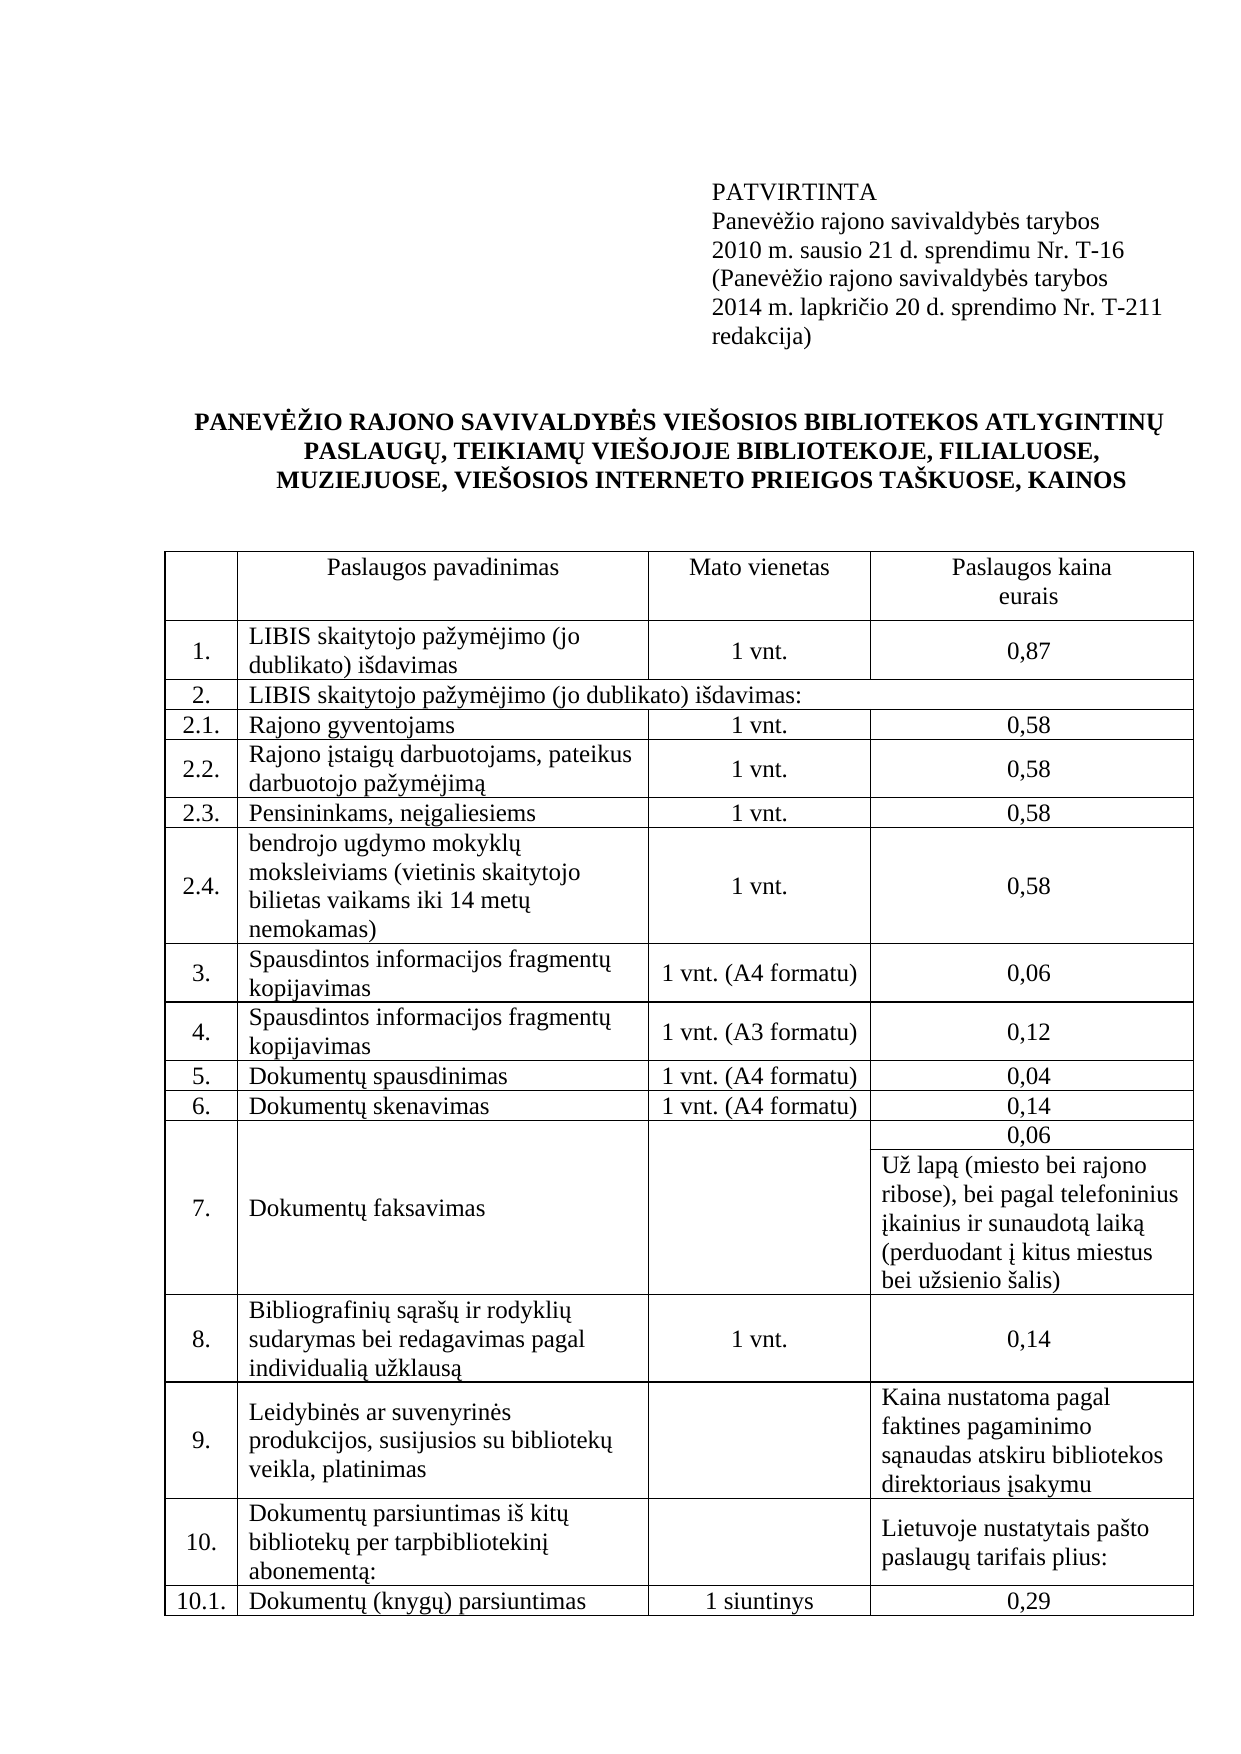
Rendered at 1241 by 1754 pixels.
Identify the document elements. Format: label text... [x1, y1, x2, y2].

table_cell 1 vnt. (A4 formatu) [649, 944, 870, 1001]
table_header Paslaugos pavadinimas [238, 552, 648, 620]
text Panevėžio rajono savivaldybės tarybos [177, 206, 1181, 235]
table_cell 2.3. [166, 798, 237, 827]
table_header Paslaugos kaina eurais [871, 552, 1193, 620]
table_cell 1 vnt. (A4 formatu) [649, 1061, 870, 1090]
table_cell Pensininkams, neįgaliesiems [238, 798, 648, 827]
text PATVIRTINTA [177, 177, 1181, 206]
text (Panevėžio rajono savivaldybės tarybos [177, 263, 1181, 292]
text 2010 m. sausio 21 d. sprendimu Nr. T-16 [177, 235, 1181, 263]
table_cell 1 vnt. [649, 710, 870, 738]
table_cell Dokumentų faksavimas [238, 1121, 648, 1294]
table_cell 1 siuntinys [649, 1586, 870, 1614]
table_cell 0,58 [871, 740, 1193, 797]
table_cell [649, 1383, 870, 1497]
table_cell 1 vnt. [649, 1295, 870, 1381]
table_cell 0,06 [871, 1121, 1193, 1149]
table_cell Spausdintos informacijos fragmentų kopijavimas [238, 944, 648, 1001]
table_cell Kaina nustatoma pagal faktines pagaminimo sąnaudas atskiru bibliotekos direktoriaus įsakymu [871, 1383, 1193, 1497]
table_cell 0,14 [871, 1295, 1193, 1381]
table_cell 2. [166, 680, 237, 709]
table_cell 1. [166, 621, 237, 679]
table_cell Dokumentų (knygų) parsiuntimas [238, 1586, 648, 1614]
table_cell Rajono įstaigų darbuotojams, pateikus darbuotojo pažymėjimą [238, 740, 648, 797]
table_cell 6. [166, 1091, 237, 1119]
table_cell 5. [166, 1061, 237, 1090]
table_cell 0,58 [871, 798, 1193, 827]
table_cell 0,04 [871, 1061, 1193, 1090]
list PANEVĖŽIO RAJONO SAVIVALDYBĖS VIEŠOSIOS BIBLIOTEKOS ATLYGINTINŲ PASLAUGŲ, TEIKIAMŲ VIEŠOJOJE BIBLIOTEKOJE, FILIALUOSE, MUZIEJUOSE, VIEŠOSIOS INTERNETO PRIEIGOS TAŠKUOSE, KAINOS [177, 407, 1181, 493]
table_cell 0,87 [871, 621, 1193, 679]
table_cell Dokumentų skenavimas [238, 1091, 648, 1119]
table_cell Lietuvoje nustatytais pašto paslaugų tarifais plius: [871, 1499, 1193, 1585]
text redakcija) [177, 321, 1181, 350]
table_cell 10. [166, 1499, 237, 1585]
table_cell [649, 1121, 870, 1294]
text 2014 m. lapkričio 20 d. sprendimo Nr. T-211 [177, 292, 1181, 321]
table_cell Už lapą (miesto bei rajono ribose), bei pagal telefoninius įkainius ir sunaudotą laiką (perduodant į kitus miestus bei užsienio šalis) [871, 1150, 1193, 1294]
table_cell Dokumentų spausdinimas [238, 1061, 648, 1090]
table_cell 1 vnt. [649, 740, 870, 797]
table_cell 2.2. [166, 740, 237, 797]
table_cell 1 vnt. (A4 formatu) [649, 1091, 870, 1119]
table_cell 0,29 [871, 1586, 1193, 1614]
table_cell [649, 1499, 870, 1585]
table_cell 0,14 [871, 1091, 1193, 1119]
table_cell 7. [166, 1121, 237, 1294]
table_cell 0,06 [871, 944, 1193, 1001]
table_cell bendrojo ugdymo mokyklų moksleiviams (vietinis skaitytojo bilietas vaikams iki 14 metų nemokamas) [238, 828, 648, 943]
table_cell 1 vnt. [649, 828, 870, 943]
table_cell Dokumentų parsiuntimas iš kitų bibliotekų per tarpbibliotekinį abonementą: [238, 1499, 648, 1585]
table_cell 1 vnt. [649, 798, 870, 827]
table_cell Bibliografinių sąrašų ir rodyklių sudarymas bei redagavimas pagal individualią užklausą [238, 1295, 648, 1381]
table_cell 0,12 [871, 1003, 1193, 1060]
table_cell Rajono gyventojams [238, 710, 648, 738]
table_cell Leidybinės ar suvenyrinės produkcijos, susijusios su bibliotekų veikla, platinimas [238, 1383, 648, 1497]
table_cell 1 vnt. (A3 formatu) [649, 1003, 870, 1060]
table_header Mato vienetas [649, 552, 870, 620]
table_cell 10.1. [166, 1586, 237, 1614]
table_cell 2.4. [166, 828, 237, 943]
table_cell 9. [166, 1383, 237, 1497]
table_cell LIBIS skaitytojo pažymėjimo (jo dublikato) išdavimas [238, 621, 648, 679]
table_cell 4. [166, 1003, 237, 1060]
table_cell 0,58 [871, 828, 1193, 943]
table_cell 2.1. [166, 710, 237, 738]
table_cell 3. [166, 944, 237, 1001]
table_cell 1 vnt. [649, 621, 870, 679]
table_cell 0,58 [871, 710, 1193, 738]
table_cell Spausdintos informacijos fragmentų kopijavimas [238, 1003, 648, 1060]
table_cell LIBIS skaitytojo pažymėjimo (jo dublikato) išdavimas: [238, 680, 1193, 709]
table_cell 8. [166, 1295, 237, 1381]
table_header [166, 552, 237, 620]
